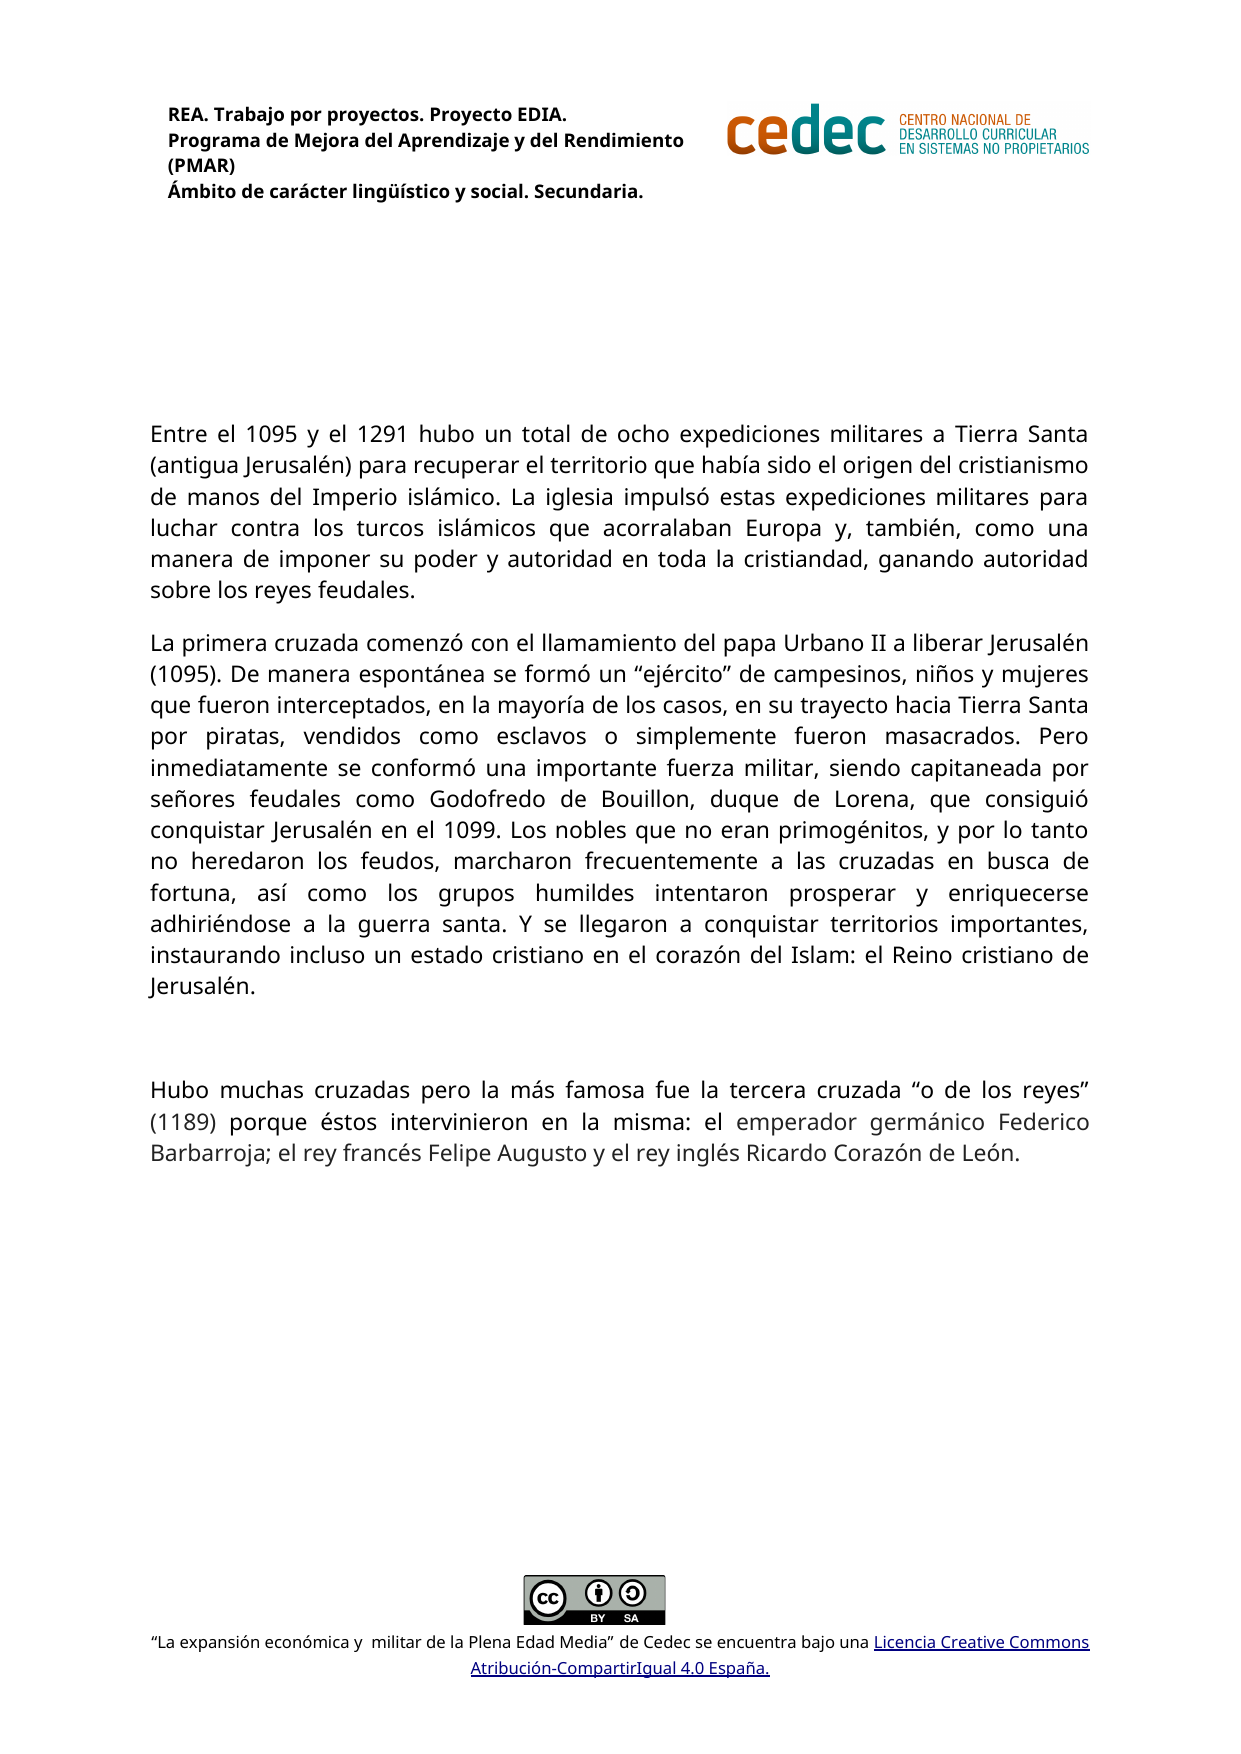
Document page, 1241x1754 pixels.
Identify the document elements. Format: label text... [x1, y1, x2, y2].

picture [726, 101, 1091, 156]
text Hubo muchas cruzadas pero la más famosa fue la tercera cruzada “o de los reyes” (1189) porque éstos intervinieron en la misma: el emperador germánico Federico Barbarroja; el rey francés Felipe Augusto y el rey inglés Ricardo Corazón de León. [150, 1074, 1090, 1168]
text Entre el 1095 y el 1291 hubo un total de ocho expediciones militares a Tierra Santa (antigua Jerusalén) para recuperar el territorio que había sido el origen del cristianismo de manos del Imperio islámico. La iglesia impulsó estas expediciones militares para luchar contra los turcos islámicos que acorralaban Europa y, también, como una manera de imponer su poder y autoridad en toda la cristiandad, ganando autoridad sobre los reyes feudales. [150, 418, 1090, 606]
text La primera cruzada comenzó con el llamamiento del papa Urbano II a liberar Jerusalén (1095). De manera espontánea se formó un “ejército” de campesinos, niños y mujeres que fueron interceptados, en la mayoría de los casos, en su trayecto hacia Tierra Santa por piratas, vendidos como esclavos o simplemente fueron masacrados. Pero inmediatamente se conformó una importante fuerza militar, siendo capitaneada por señores feudales como Godofredo de Bouillon, duque de Lorena, que consiguió conquistar Jerusalén en el 1099. Los nobles que no eran primogénitos, y por lo tanto no heredaron los feudos, marcharon frecuentemente a las cruzadas en busca de fortuna, así como los grupos humildes intentaron prosperar y enriquecerse adhiriéndose a la guerra santa. Y se llegaron a conquistar territorios importantes, instaurando incluso un estado cristiano en el corazón del Islam: el Reino cristiano de Jerusalén. [150, 626, 1090, 1001]
picture [523, 1575, 666, 1625]
